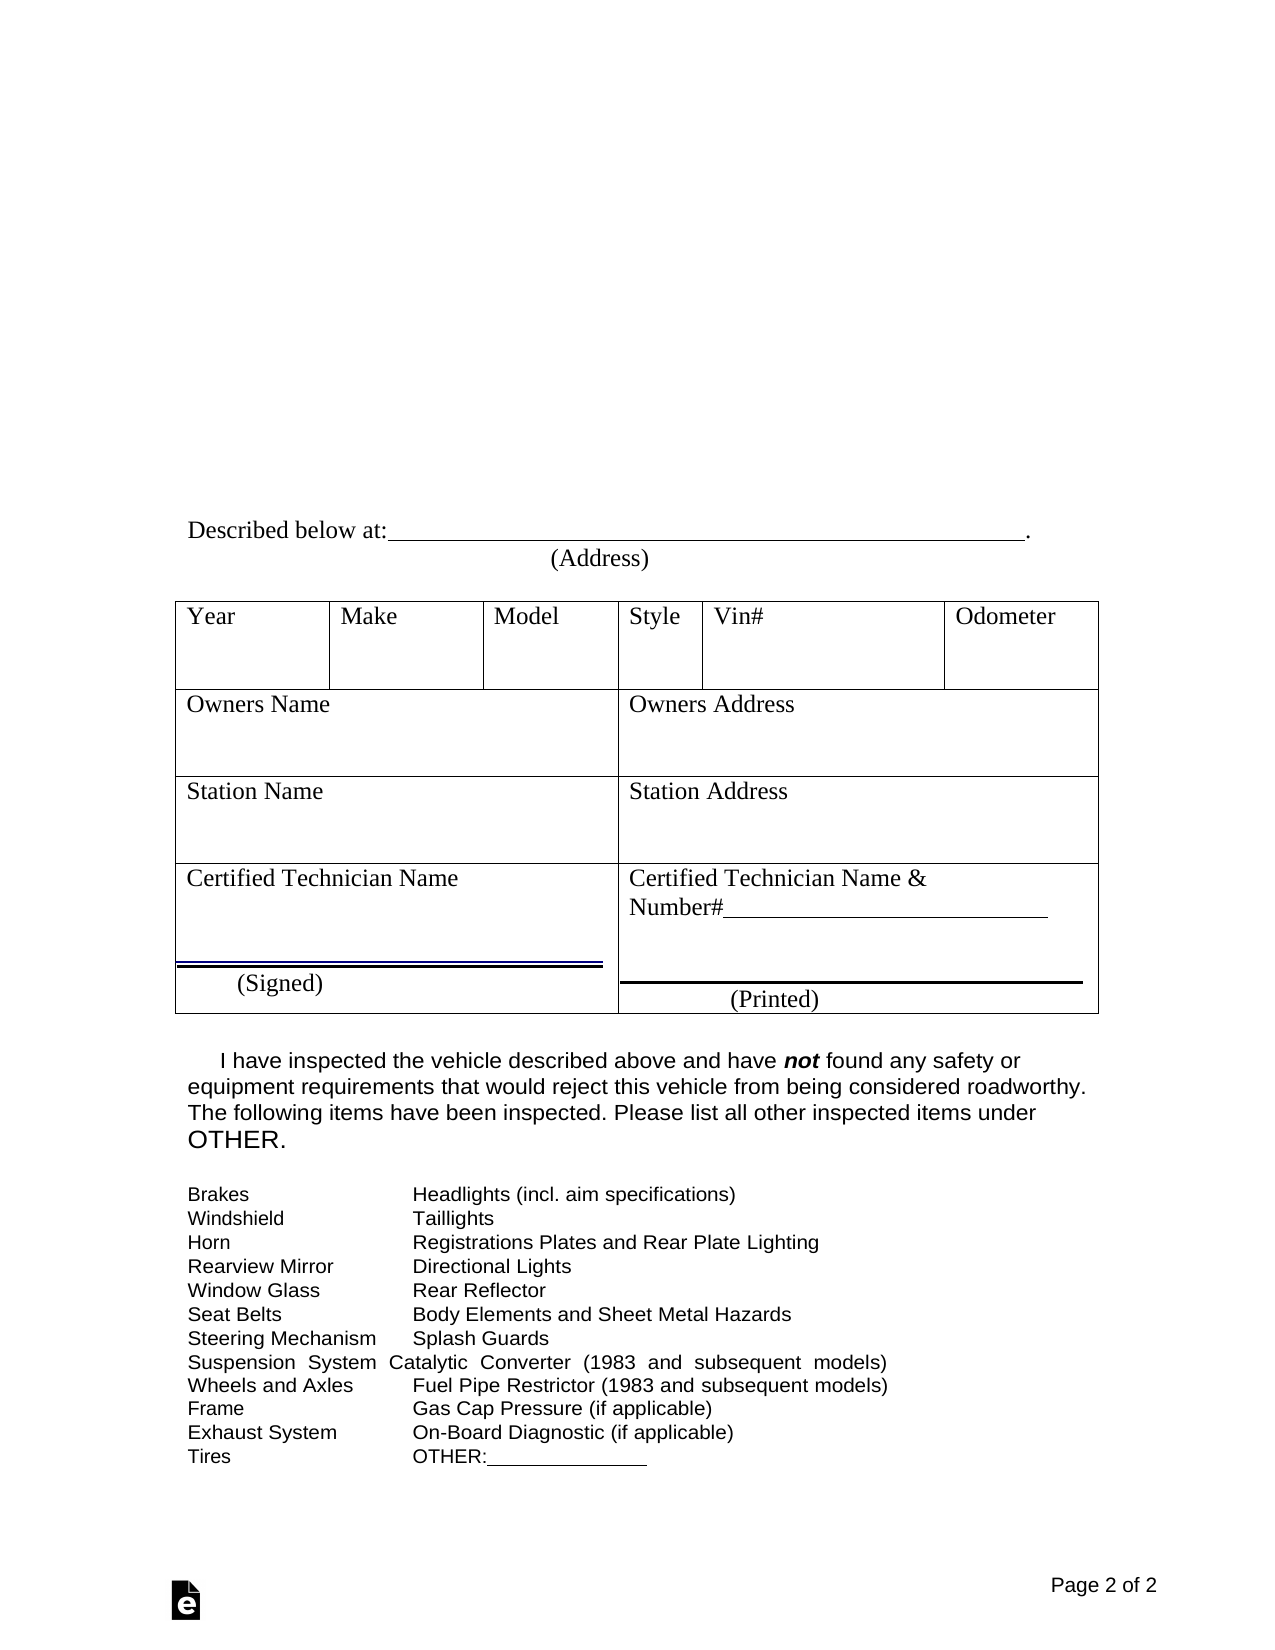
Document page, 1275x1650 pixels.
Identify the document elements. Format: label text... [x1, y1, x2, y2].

table_cell Owners Name [176, 690, 618, 776]
table_cell Certified Technician Name _________________________________________ (Signed) [176, 864, 618, 1013]
text Seat Belts Body Elements and Sheet Metal Hazards Steering Mechanism Splash Guards [187, 1303, 793, 1349]
table_cell Station Name [176, 777, 618, 863]
text Windshield Taillights [187, 1207, 1110, 1230]
table_header Vin# [703, 602, 944, 688]
table_header Make [330, 602, 483, 688]
text Rearview Mirror Directional Lights [187, 1255, 1110, 1278]
text Horn Registrations Plates and Rear Plate Lighting [187, 1231, 1110, 1254]
text Suspension System Catalytic Converter (1983 and subsequent models) Wheels and Axles Fuel Pipe Restrictor (1983 and subsequent models) Frame Gas Cap Pressure (if applicable) [187, 1351, 888, 1420]
table_header Model [484, 602, 618, 688]
text Exhaust System On-Board Diagnostic (if applicable) [187, 1421, 1110, 1444]
table_header Style [619, 602, 702, 688]
text Brakes Headlights (incl. aim specifications) [187, 1183, 1110, 1206]
text I have inspected the vehicle described above and have not found any safety or equipment requirements that would reject this vehicle from being considered roadworthy. The following items have been inspected. Please list all other inspected items under OTHER. [187, 1048, 1110, 1154]
table_header Year [176, 602, 329, 688]
table_cell Certified Technician Name & Number# (Printed) [619, 864, 1098, 1013]
subtitle Described below at: . (Address) [187, 515, 1031, 572]
text Tires OTHER: [187, 1445, 1110, 1468]
text Window Glass Rear Reflector [187, 1279, 1110, 1302]
table_header Odometer [945, 602, 1098, 688]
table_cell Station Address [619, 777, 1098, 863]
table_cell Owners Address [619, 690, 1098, 776]
